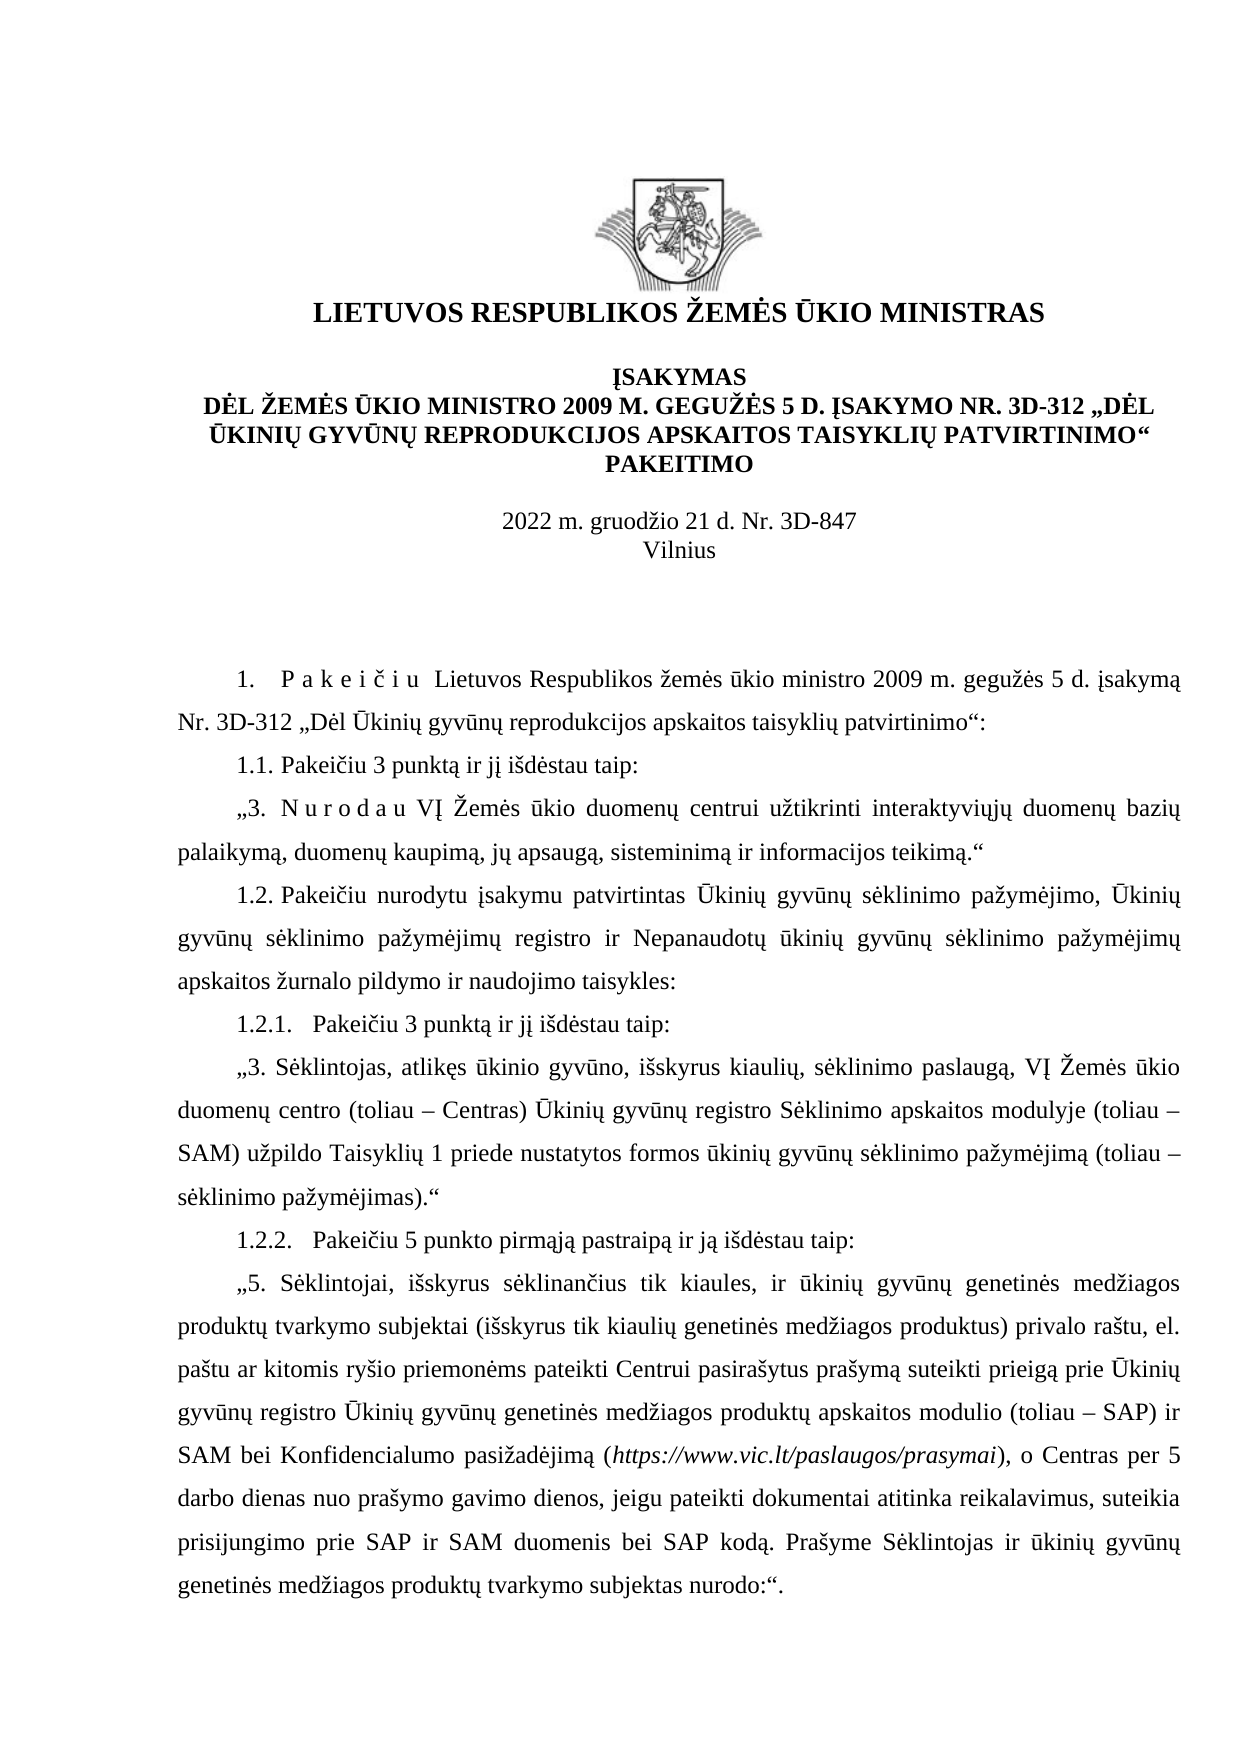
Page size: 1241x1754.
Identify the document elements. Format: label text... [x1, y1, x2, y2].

text 2022 m. gruodžio 21 d. Nr. 3D-847 [177, 506, 1181, 535]
text 1. P a k e i č i u Lietuvos Respublikos žemės ūkio ministro 2009 m. gegužės 5 d. įsakymą Nr. 3D-312 „Dėl Ūkinių gyvūnų reprodukcijos apskaitos taisyklių patvirtinimo“: [177, 664, 1181, 736]
text 1.2.2. Pakeičiu 5 punkto pirmąją pastraipą ir ją išdėstau taip: [177, 1225, 1181, 1253]
text „3. Nurodau VĮ Žemės ūkio duomenų centrui užtikrinti interaktyviųjų duomenų bazių palaikymą, duomenų kaupimą, jų apsaugą, sisteminimą ir informacijos teikimą.“ [177, 793, 1181, 865]
text Vilnius [177, 535, 1181, 564]
text „3. Sėklintojas, atlikęs ūkinio gyvūno, išskyrus kiaulių, sėklinimo paslaugą, VĮ Žemės ūkio duomenų centro (toliau – Centras) Ūkinių gyvūnų registro Sėklinimo apskaitos modulyje (toliau – SAM) užpildo Taisyklių 1 priede nustatytos formos ūkinių gyvūnų sėklinimo pažymėjimą (toliau – sėklinimo pažymėjimas).“ [177, 1052, 1181, 1210]
text DĖL ŽEMĖS ŪKIO MINISTRO 2009 M. GEGUŽĖS 5 D. ĮSAKYMO NR. 3D-312 „DĖL ŪKINIŲ GYVŪNŲ REPRODUKCIJOS APSKAITOS TAISYKLIŲ PATVIRTINIMO“ PAKEITIMO [177, 391, 1181, 477]
text ĮSAKYMAS [177, 362, 1181, 391]
text 1.2. Pakeičiu nurodytu įsakymu patvirtintas Ūkinių gyvūnų sėklinimo pažymėjimo, Ūkinių gyvūnų sėklinimo pažymėjimų registro ir Nepanaudotų ūkinių gyvūnų sėklinimo pažymėjimų apskaitos žurnalo pildymo ir naudojimo taisykles: [177, 880, 1181, 995]
text 1.1. Pakeičiu 3 punktą ir jį išdėstau taip: [177, 750, 1181, 779]
text LIETUVOS RESPUBLIKOS ŽEMĖS ŪKIO MINISTRAS [177, 295, 1181, 329]
text 1.2.1. Pakeičiu 3 punktą ir jį išdėstau taip: [177, 1009, 1181, 1038]
text „5. Sėklintojai, išskyrus sėklinančius tik kiaules, ir ūkinių gyvūnų genetinės medžiagos produktų tvarkymo subjektai (išskyrus tik kiaulių genetinės medžiagos produktus) privalo raštu, el. paštu ar kitomis ryšio priemonėms pateikti Centrui pasirašytus prašymą suteikti prieigą prie Ūkinių gyvūnų registro Ūkinių gyvūnų genetinės medžiagos produktų apskaitos modulio (toliau – SAP) ir SAM bei Konfidencialumo pasižadėjimą (https://www.vic.lt/paslaugos/prasymai), o Centras per 5 darbo dienas nuo prašymo gavimo dienos, jeigu pateikti dokumentai atitinka reikalavimus, suteikia prisijungimo prie SAP ir SAM duomenis bei SAP kodą. Prašyme Sėklintojas ir ūkinių gyvūnų genetinės medžiagos produktų tvarkymo subjektas nurodo:“. [177, 1268, 1181, 1598]
